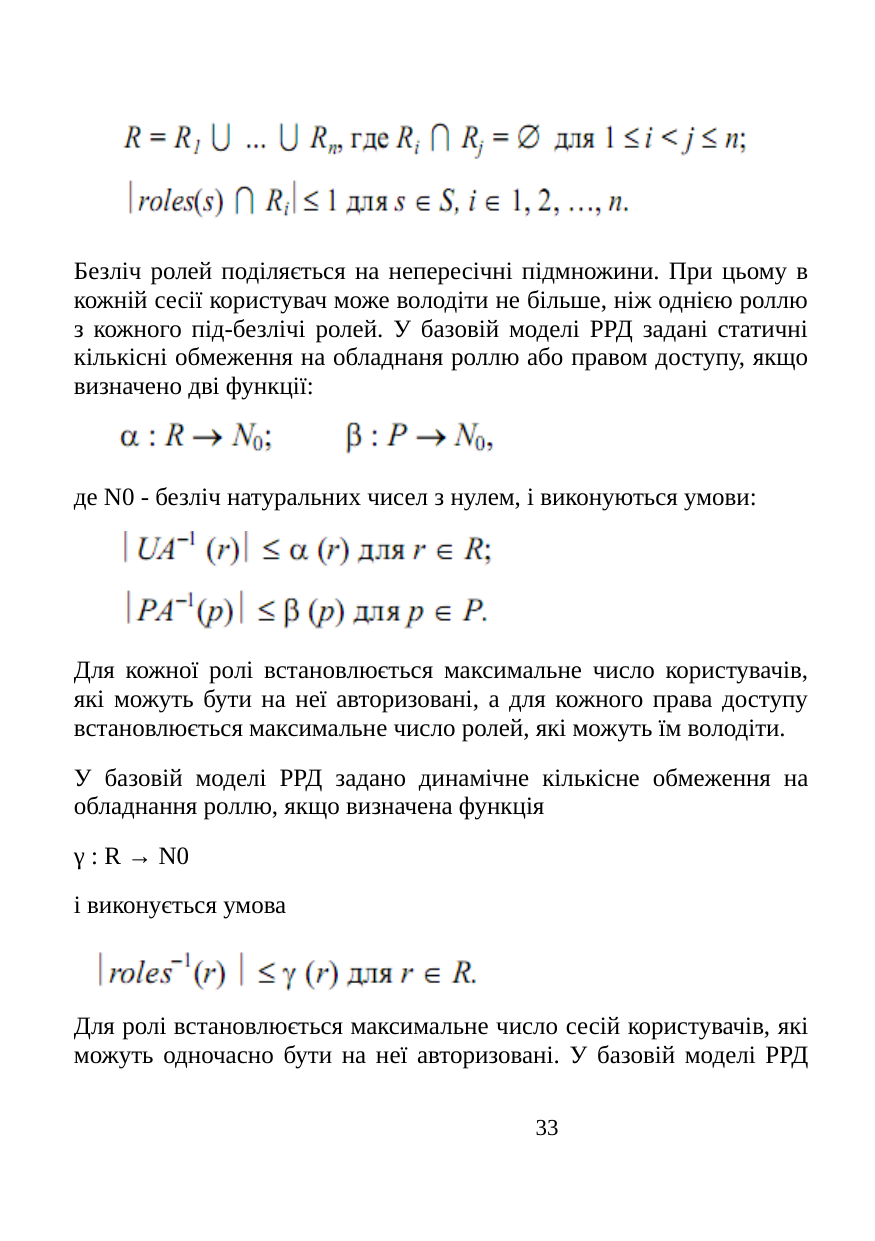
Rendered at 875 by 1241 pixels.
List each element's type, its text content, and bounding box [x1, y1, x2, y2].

text Безліч ролей поділяється на непересічні підмножини. При цьому в кожній сесії користувач може володіти не більше, ніж однією роллю з кожного під-безлічі ролей. У базовій моделі РРД задані статичні кількісні обмеження на обладнаня роллю або правом доступу, якщо визначено дві функції: [74, 256, 809, 400]
text γ : R → N0 [74, 841, 809, 870]
text У базовій моделі РРД задано динамічне кількісне обмеження на обладнання роллю, якщо визначена функція [74, 763, 809, 820]
picture [73, 940, 512, 991]
picture [73, 531, 554, 635]
text Для кожної ролі встановлюється максимальне число користувачів, які можуть бути на неї авторизовані, а для кожного права доступу встановлюється максимальне число ролей, які можуть їм володіти. [74, 656, 809, 742]
text де N0 - безліч натуральних чисел з нулем, і виконуються умови: [74, 482, 809, 511]
picture [73, 420, 544, 462]
text Для ролі встановлюється максимальне число сесій користувачів, які можуть одночасно бути на неї авторизовані. У базовій моделі РРД [74, 1011, 809, 1068]
text і виконується умова [74, 891, 809, 919]
picture [73, 118, 796, 236]
